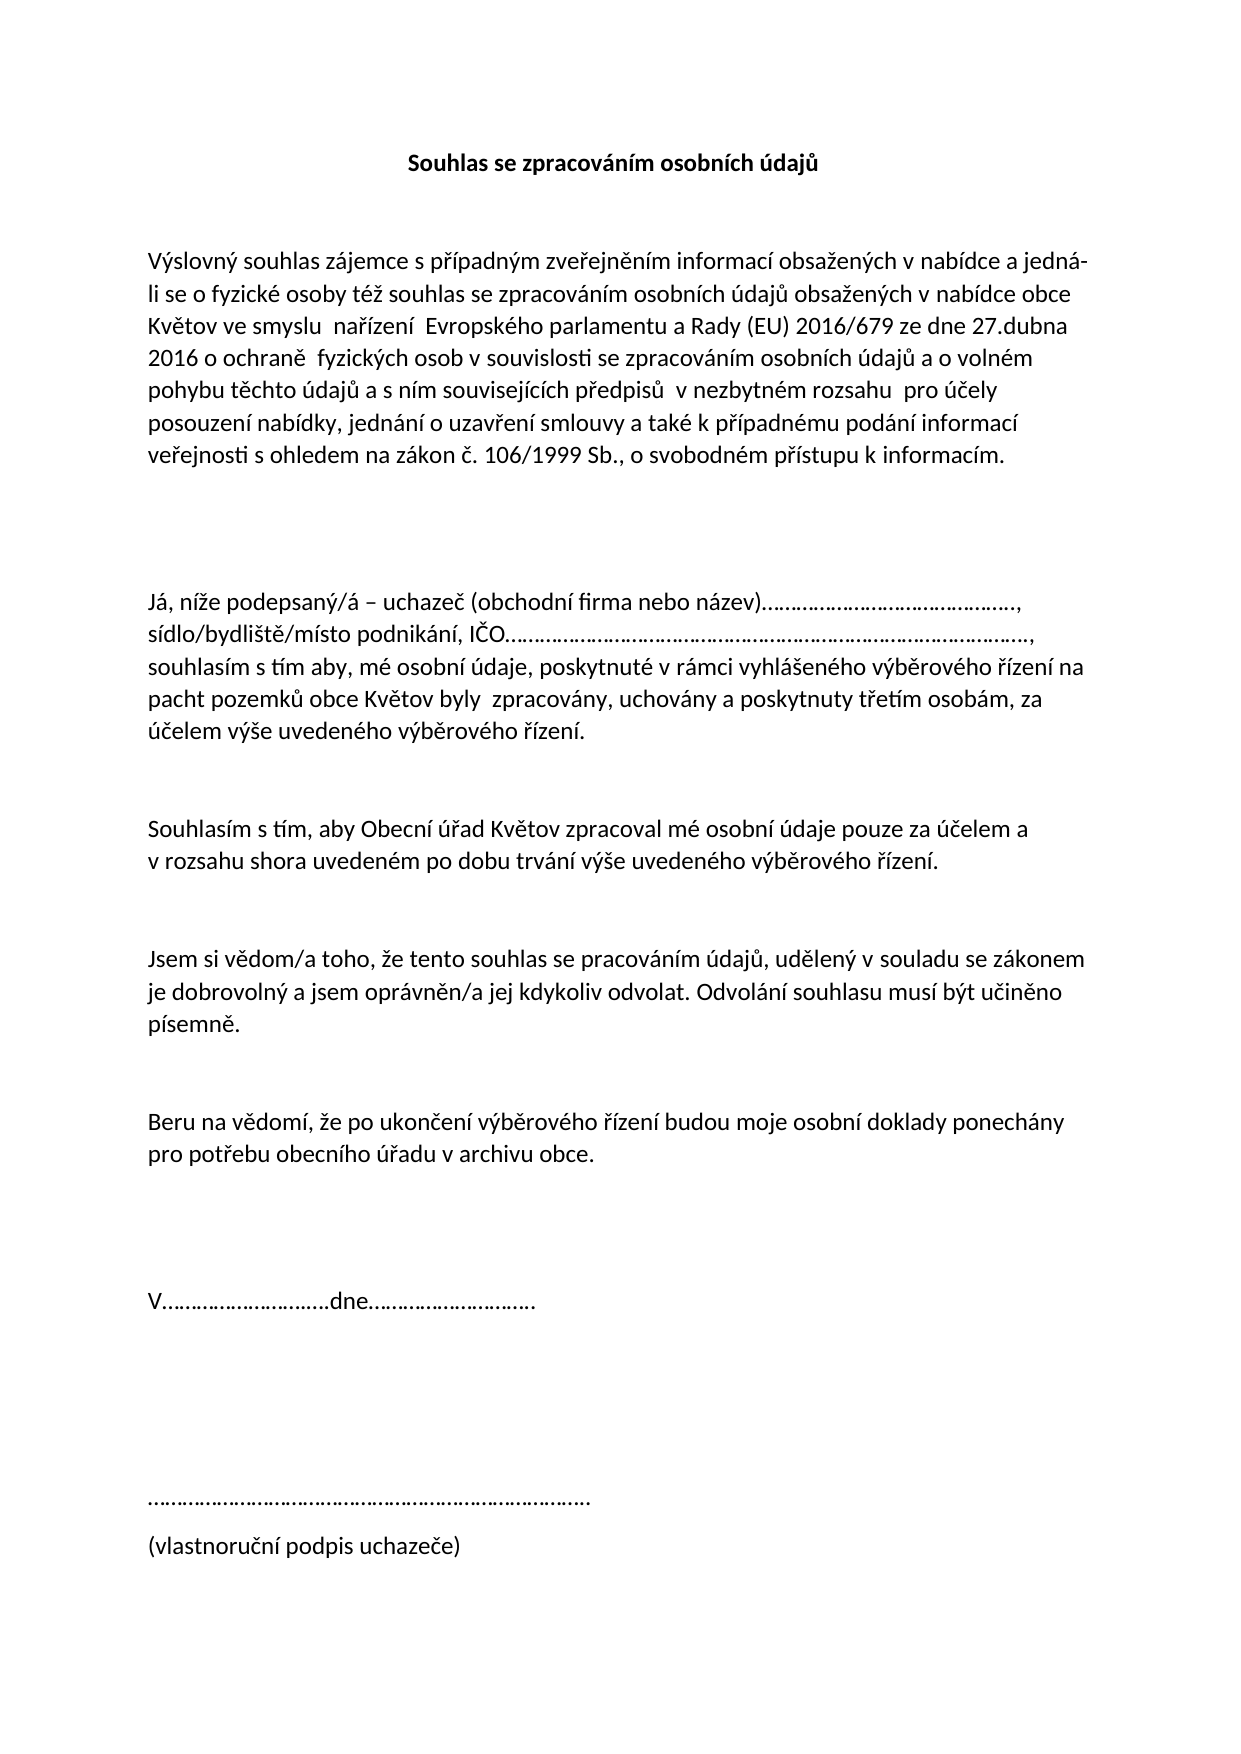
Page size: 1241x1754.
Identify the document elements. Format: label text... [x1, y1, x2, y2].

text Já, níže podepsaný/á – uchazeč (obchodní firma nebo název)…………………………………….., sídlo/bydliště/místo podnikání, IČO………………………………………………………………………………., souhlasím s tím aby, mé osobní údaje, poskytnuté v rámci vyhlášeného výběrového řízení na pacht pozemků obce Květov byly zpracovány, uchovány a poskytnuty třetím osobám, za účelem výše uvedeného výběrového řízení. [148, 586, 1093, 746]
text Výslovný souhlas zájemce s případným zveřejněním informací obsažených v nabídce a jedná-li se o fyzické osoby též souhlas se zpracováním osobních údajů obsažených v nabídce obce Květov ve smyslu nařízení Evropského parlamentu a Rady (EU) 2016/679 ze dne 27.dubna 2016 o ochraně fyzických osob v souvislosti se zpracováním osobních údajů a o volném pohybu těchto údajů a s ním souvisejících předpisů v nezbytném rozsahu pro účely posouzení nabídky, jednání o uzavření smlouvy a také k případnému podání informací veřejnosti s ohledem na zákon č. 106/1999 Sb., o svobodném přístupu k informacím. [148, 246, 1093, 470]
text Beru na vědomí, že po ukončení výběrového řízení budou moje osobní doklady ponechány pro potřebu obecního úřadu v archivu obce. [148, 1106, 1093, 1169]
text ………………………………………………………………….. [148, 1481, 1093, 1511]
text Souhlas se zpracováním osobních údajů [148, 148, 1093, 178]
text Souhlasím s tím, aby Obecní úřad Květov zpracoval mé osobní údaje pouze za účelem a v rozsahu shora uvedeném po dobu trvání výše uvedeného výběrového řízení. [148, 813, 1093, 876]
text Jsem si vědom/a toho, že tento souhlas se pracováním údajů, udělený v souladu se zákonem je dobrovolný a jsem oprávněn/a jej kdykoliv odvolat. Odvolání souhlasu musí být učiněno písemně. [148, 943, 1093, 1038]
text (vlastnoruční podpis uchazeče) [148, 1530, 1093, 1560]
text V…………………….….dne……………………….. [148, 1285, 1093, 1316]
